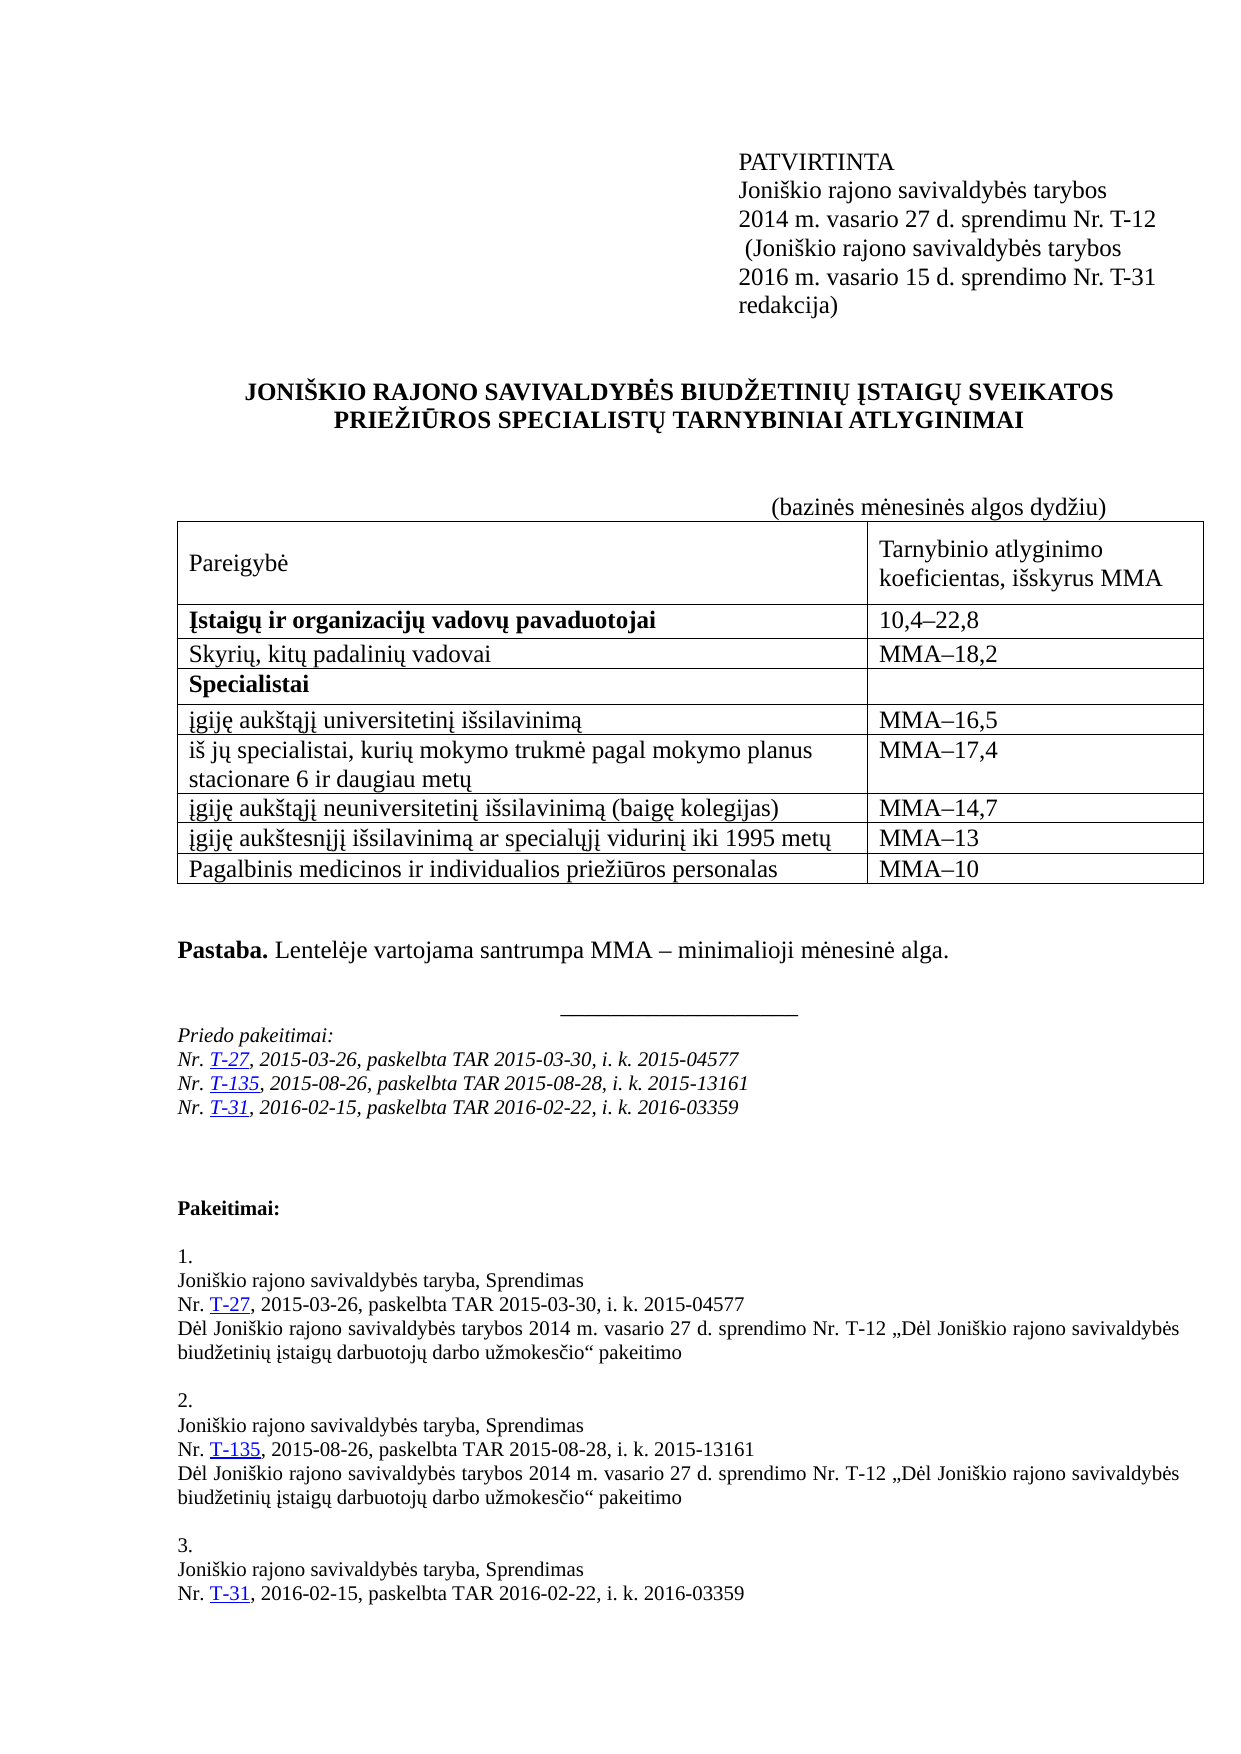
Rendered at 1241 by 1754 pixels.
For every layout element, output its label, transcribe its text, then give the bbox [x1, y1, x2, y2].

table_header Pareigybė [178, 522, 867, 604]
text Dėl Joniškio rajono savivaldybės tarybos 2014 m. vasario 27 d. sprendimo Nr. T-12 „Dėl Joniškio rajono savivaldybės biudžetinių įstaigų darbuotojų darbo užmokesčio“ pakeitimo [177, 1316, 1181, 1364]
text 1. [177, 1244, 1181, 1268]
text Pakeitimai: [177, 1196, 1181, 1220]
table_cell Specialistai [178, 669, 867, 704]
text Pastaba. Lentelėje vartojama santrumpa MMA – minimalioji mėnesinė alga. [177, 935, 1181, 964]
text Priedo pakeitimai: [177, 1023, 1181, 1047]
text 2016 m. vasario 15 d. sprendimo Nr. T-31 [177, 262, 1181, 291]
table_cell MMA–18,2 [868, 639, 1203, 668]
table_cell iš jų specialistai, kurių mokymo trukmė pagal mokymo planus stacionare 6 ir daugiau metų [178, 735, 867, 792]
text Joniškio rajono savivaldybės tarybos [177, 176, 1181, 204]
text Nr. T-135, 2015-08-26, paskelbta TAR 2015-08-28, i. k. 2015-13161 [177, 1071, 1181, 1095]
text 3. [177, 1533, 1181, 1557]
text PATVIRTINTA [177, 147, 1181, 176]
table_cell MMA–14,7 [868, 794, 1203, 822]
table_cell Skyrių, kitų padalinių vadovai [178, 639, 867, 668]
table_cell įgiję aukštąjį neuniversitetinį išsilavinimą (baigę kolegijas) [178, 794, 867, 822]
text Nr. T-31, 2016-02-15, paskelbta TAR 2016-02-22, i. k. 2016-03359 [177, 1581, 1181, 1605]
text Nr. T-135, 2015-08-26, paskelbta TAR 2015-08-28, i. k. 2015-13161 [177, 1437, 1181, 1461]
text (bazinės mėnesinės algos dydžiu) [177, 492, 1181, 521]
text 2014 m. vasario 27 d. sprendimu Nr. T-12 [177, 204, 1181, 233]
table_cell įgiję aukštesnįjį išsilavinimą ar specialųjį vidurinį iki 1995 metų [178, 823, 867, 853]
table_cell Pagalbinis medicinos ir individualios priežiūros personalas [178, 854, 867, 882]
text Joniškio rajono savivaldybės taryba, Sprendimas [177, 1557, 1181, 1581]
table_cell MMA–10 [868, 854, 1203, 882]
table_cell 10,4–22,8 [868, 605, 1203, 638]
text redakcija) [177, 291, 1181, 319]
table_cell įgiję aukštąjį universitetinį išsilavinimą [178, 705, 867, 734]
text JONIŠKIO RAJONO SAVIVALDYBĖS BIUDŽETINIŲ ĮSTAIGŲ SVEIKATOS PRIEŽIŪROS SPECIALISTŲ TARNYBINIAI ATLYGINIMAI [177, 377, 1181, 434]
text Nr. T-27, 2015-03-26, paskelbta TAR 2015-03-30, i. k. 2015-04577 [177, 1292, 1181, 1316]
table_cell [868, 669, 1203, 704]
text Nr. T-27, 2015-03-26, paskelbta TAR 2015-03-30, i. k. 2015-04577 [177, 1047, 1181, 1071]
text 2. [177, 1388, 1181, 1412]
text Joniškio rajono savivaldybės taryba, Sprendimas [177, 1412, 1181, 1437]
text Joniškio rajono savivaldybės taryba, Sprendimas [177, 1268, 1181, 1292]
table_cell Įstaigų ir organizacijų vadovų pavaduotojai [178, 605, 867, 638]
text Nr. T-31, 2016-02-15, paskelbta TAR 2016-02-22, i. k. 2016-03359 [177, 1095, 1181, 1119]
table_cell MMA–13 [868, 823, 1203, 853]
text (Joniškio rajono savivaldybės tarybos [177, 233, 1181, 262]
table_header Tarnybinio atlyginimo koeficientas, išskyrus MMA [868, 522, 1203, 604]
text Dėl Joniškio rajono savivaldybės tarybos 2014 m. vasario 27 d. sprendimo Nr. T-12 „Dėl Joniškio rajono savivaldybės biudžetinių įstaigų darbuotojų darbo užmokesčio“ pakeitimo [177, 1461, 1181, 1509]
table_cell MMA–16,5 [868, 705, 1203, 734]
text ___________________ [177, 990, 1181, 1018]
table_cell MMA–17,4 [868, 735, 1203, 792]
